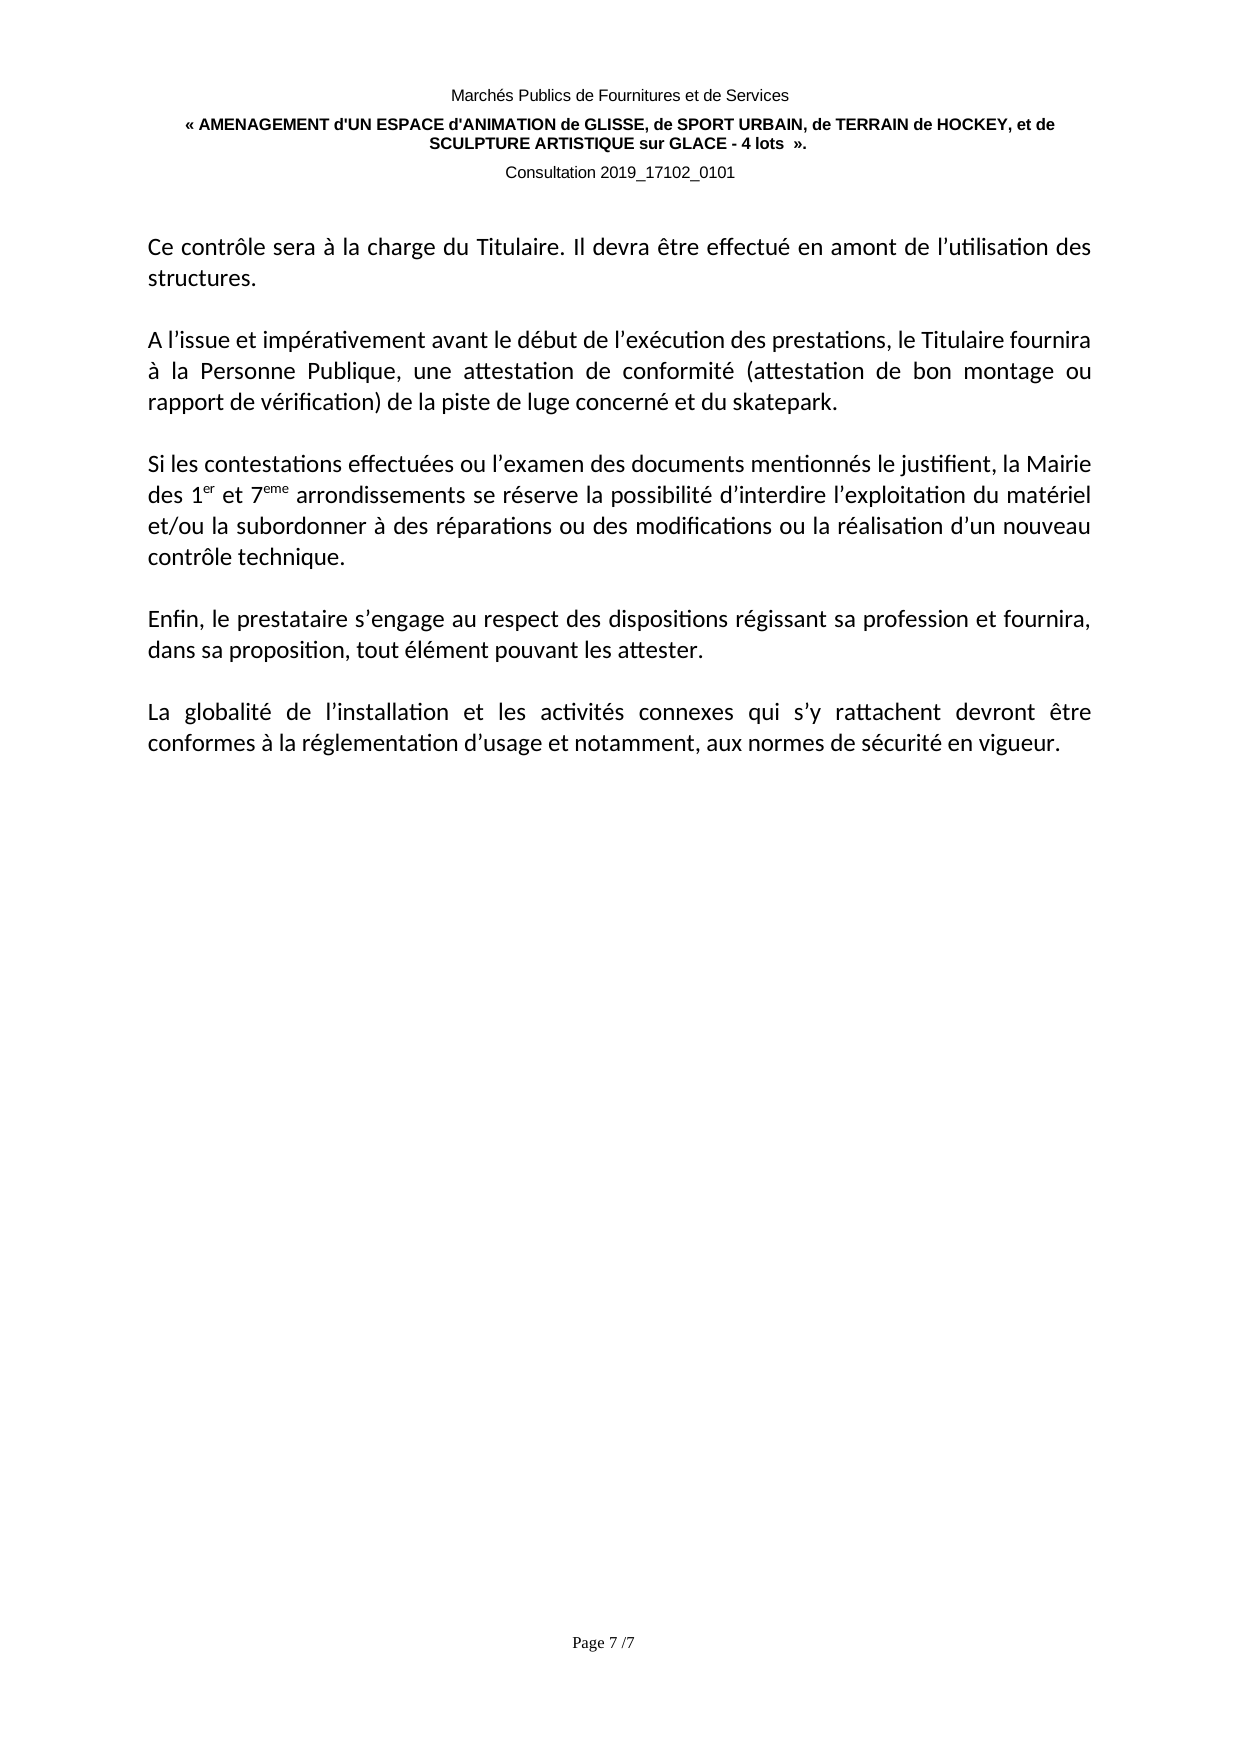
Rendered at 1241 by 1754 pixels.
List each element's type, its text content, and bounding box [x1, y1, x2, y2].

text La globalité de l’installation et les activités connexes qui s’y rattachent devront être conformes à la réglementation d’usage et notamment, aux normes de sécurité en vigueur. [148, 696, 1093, 758]
text Enfin, le prestataire s’engage au respect des dispositions régissant sa profession et fournira, dans sa proposition, tout élément pouvant les attester. [148, 603, 1093, 665]
text A l’issue et impérativement avant le début de l’exécution des prestations, le Titulaire fournira à la Personne Publique, une attestation de conformité (attestation de bon montage ou rapport de vérification) de la piste de luge concerné et du skatepark. [148, 324, 1093, 417]
text Ce contrôle sera à la charge du Titulaire. Il devra être effectué en amont de l’utilisation des structures. [148, 231, 1093, 293]
text Si les contestations effectuées ou l’examen des documents mentionnés le justifient, la Mairie des 1er et 7eme arrondissements se réserve la possibilité d’interdire l’exploitation du matériel et/ou la subordonner à des réparations ou des modifications ou la réalisation d’un nouveau contrôle technique. [148, 448, 1093, 572]
